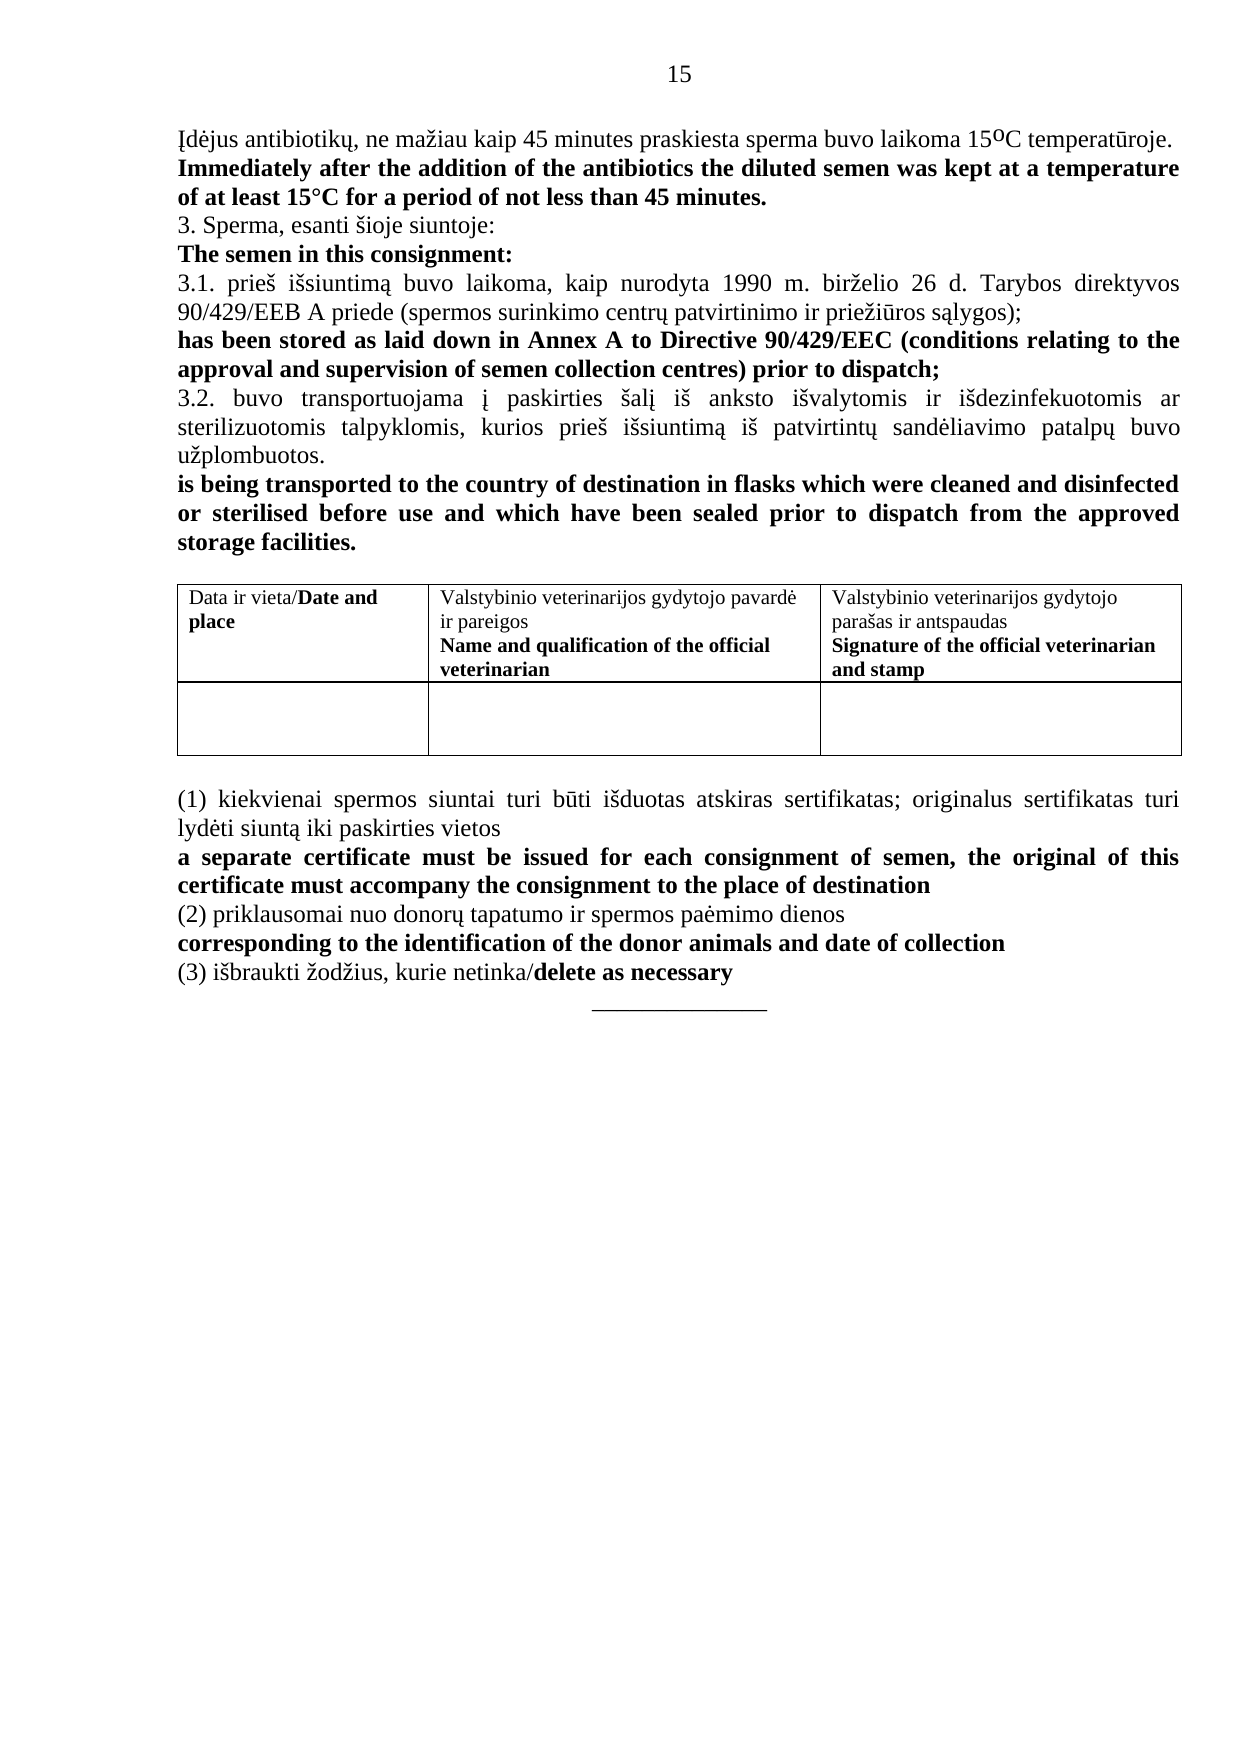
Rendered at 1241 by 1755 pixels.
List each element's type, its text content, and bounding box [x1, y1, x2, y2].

text Įdėjus antibiotikų, ne mažiau kaip 45 minutes praskiesta sperma buvo laikoma 15oC temperatūroje. [177, 118, 1181, 153]
text (3) išbraukti žodžius, kurie netinka/delete as necessary [177, 957, 1181, 986]
table_cell [429, 683, 820, 754]
text 3. Sperma, esanti šioje siuntoje: [177, 210, 1181, 239]
text 3.1. prieš išsiuntimą buvo laikoma, kaip nurodyta 1990 m. birželio 26 d. Tarybos direktyvos 90/429/EEB A priede (spermos surinkimo centrų patvirtinimo ir priežiūros sąlygos); [177, 268, 1181, 325]
text has been stored as laid down in Annex A to Directive 90/429/EEC (conditions relating to the approval and supervision of semen collection centres) prior to dispatch; [177, 325, 1181, 383]
text (1) kiekvienai spermos siuntai turi būti išduotas atskiras sertifikatas; originalus sertifikatas turi lydėti siuntą iki paskirties vietos [177, 784, 1181, 842]
text 3.2. buvo transportuojama į paskirties šalį iš anksto išvalytomis ir išdezinfekuotomis ar sterilizuotomis talpyklomis, kurios prieš išsiuntimą iš patvirtintų sandėliavimo patalpų buvo užplombuotos. [177, 383, 1181, 469]
table_header Valstybinio veterinarijos gydytojo pavardė ir pareigos Name and qualification of the official veterinarian [429, 585, 820, 681]
table_header Valstybinio veterinarijos gydytojo parašas ir antspaudas Signature of the official veterinarian and stamp [821, 585, 1181, 681]
text ______________ [177, 986, 1181, 1014]
text Immediately after the addition of the antibiotics the diluted semen was kept at a temperature of at least 15°C for a period of not less than 45 minutes. [177, 153, 1181, 210]
table_cell [821, 683, 1181, 754]
table_cell [178, 683, 428, 754]
text (2) priklausomai nuo donorų tapatumo ir spermos paėmimo dienos [177, 899, 1181, 928]
text The semen in this consignment: [177, 239, 1181, 268]
table_header Data ir vieta/Date and place [178, 585, 428, 681]
text is being transported to the country of destination in flasks which were cleaned and disinfected or sterilised before use and which have been sealed prior to dispatch from the approved storage facilities. [177, 469, 1181, 555]
text a separate certificate must be issued for each consignment of semen, the original of this certificate must accompany the consignment to the place of destination [177, 842, 1181, 899]
text corresponding to the identification of the donor animals and date of collection [177, 928, 1181, 957]
